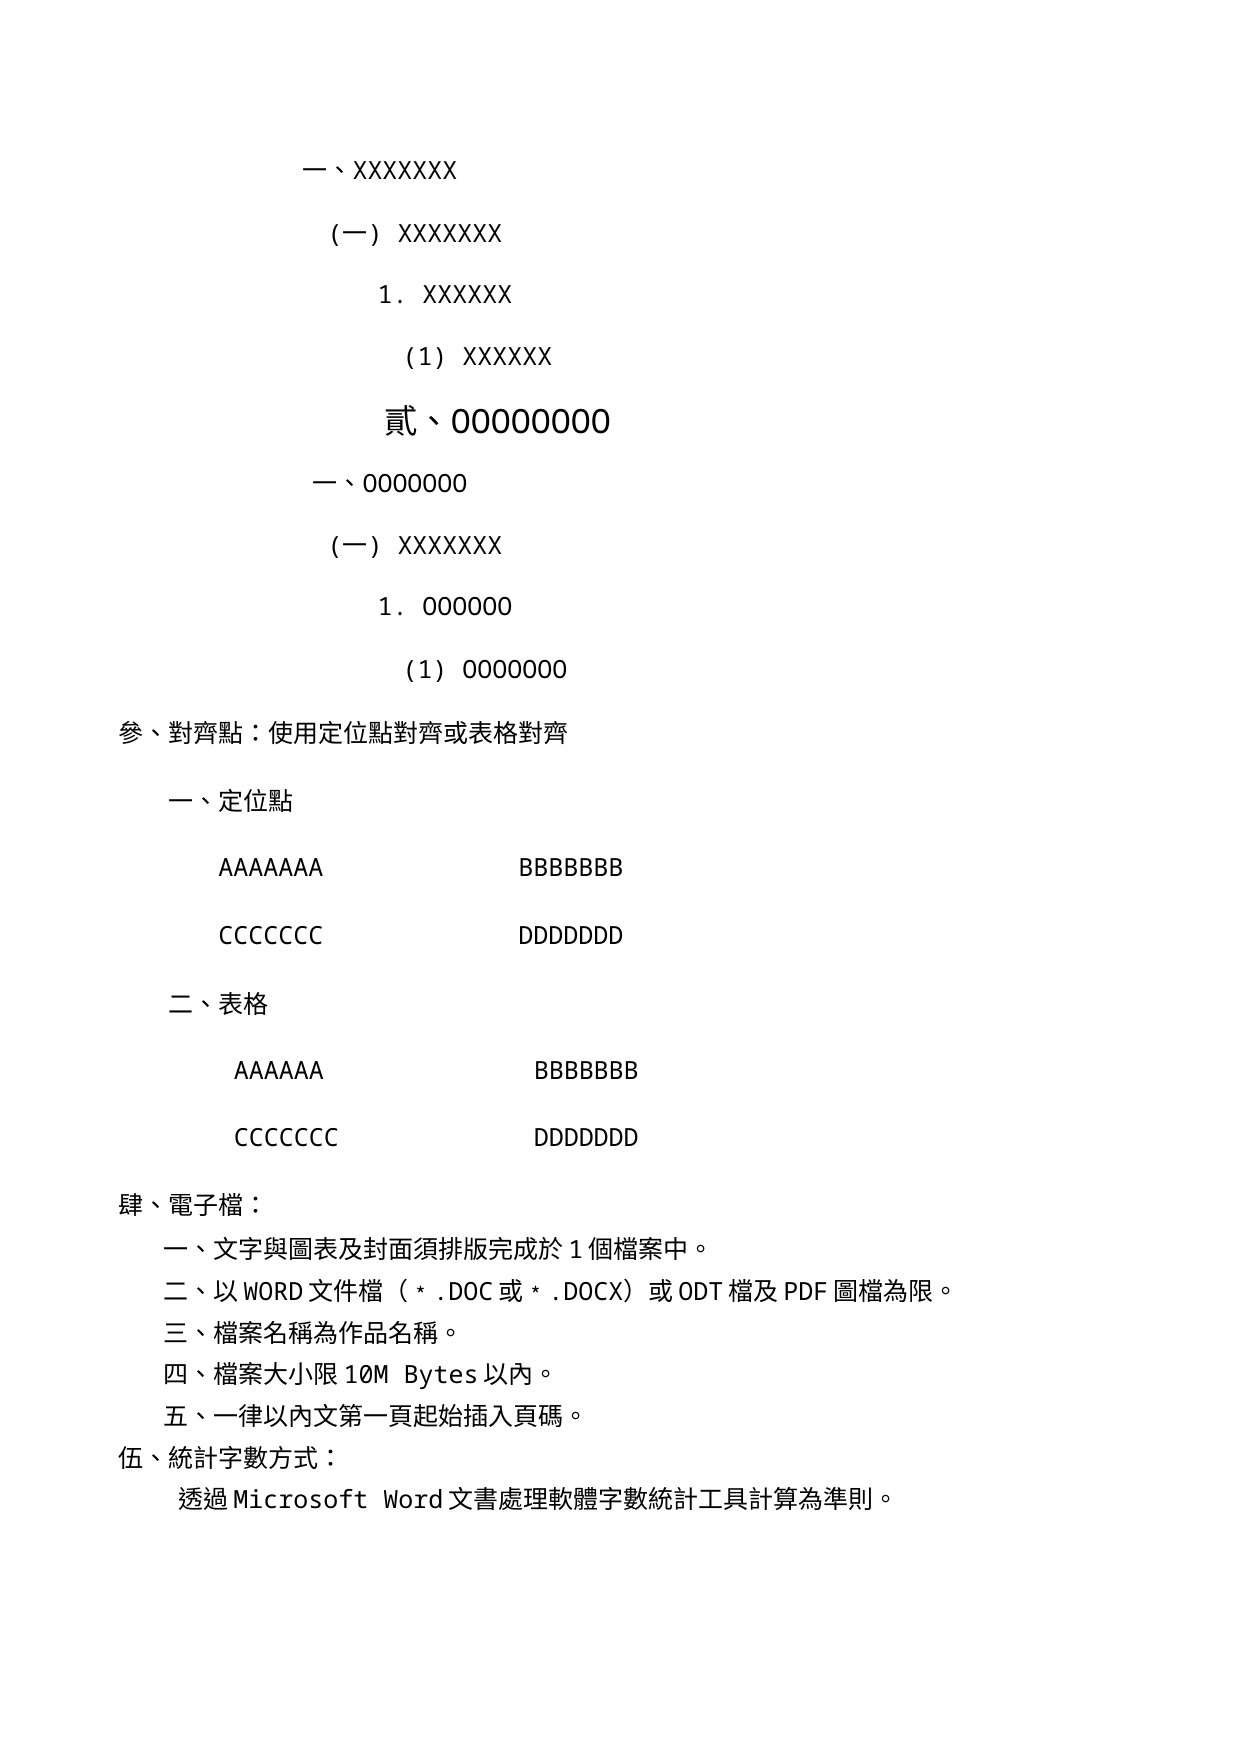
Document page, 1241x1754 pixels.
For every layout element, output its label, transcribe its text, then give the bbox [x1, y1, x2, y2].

text 三、檔案名稱為作品名稱。 [118, 1313, 1122, 1349]
table_cell DDDDDDD [522, 1095, 747, 1162]
text 一、定位點 [168, 757, 1122, 820]
text 二、表格 [168, 961, 1122, 1023]
text AAAAAAA BBBBBBB [118, 825, 1122, 888]
text 四、檔案大小限10M Bytes以內。 [118, 1355, 1122, 1391]
table_header BBBBBBB [522, 1029, 747, 1095]
text 透過Microsoft Word文書處理軟體字數統計工具計算為準則。 [118, 1480, 1122, 1516]
text 五、一律以內文第一頁起始插入頁碼。 [118, 1397, 1122, 1433]
text 肆、電子檔： [118, 1162, 1122, 1224]
text 一、文字與圖表及封面須排版完成於1個檔案中。 [118, 1230, 1122, 1266]
text 伍、統計字數方式： [118, 1438, 1122, 1474]
table_header AAAAAA [222, 1029, 522, 1095]
table_cell CCCCCCC [222, 1095, 522, 1162]
text CCCCCCC DDDDDDD [118, 893, 1122, 955]
table_header 一、XXXXXXX (一) XXXXXXX 1. XXXXXX (1) XXXXXX 貳、OOOOOOOO 一、OOOOOOO (一) XXXXXXX 1. OOOOOO (1) OOOOOOO [241, 127, 753, 689]
text 參、對齊點：使用定位點對齊或表格對齊 [118, 689, 1122, 752]
text 二、以WORD文件檔（﹡.DOC或﹡.DOCX）或ODT檔及PDF圖檔為限。 [118, 1272, 1122, 1308]
